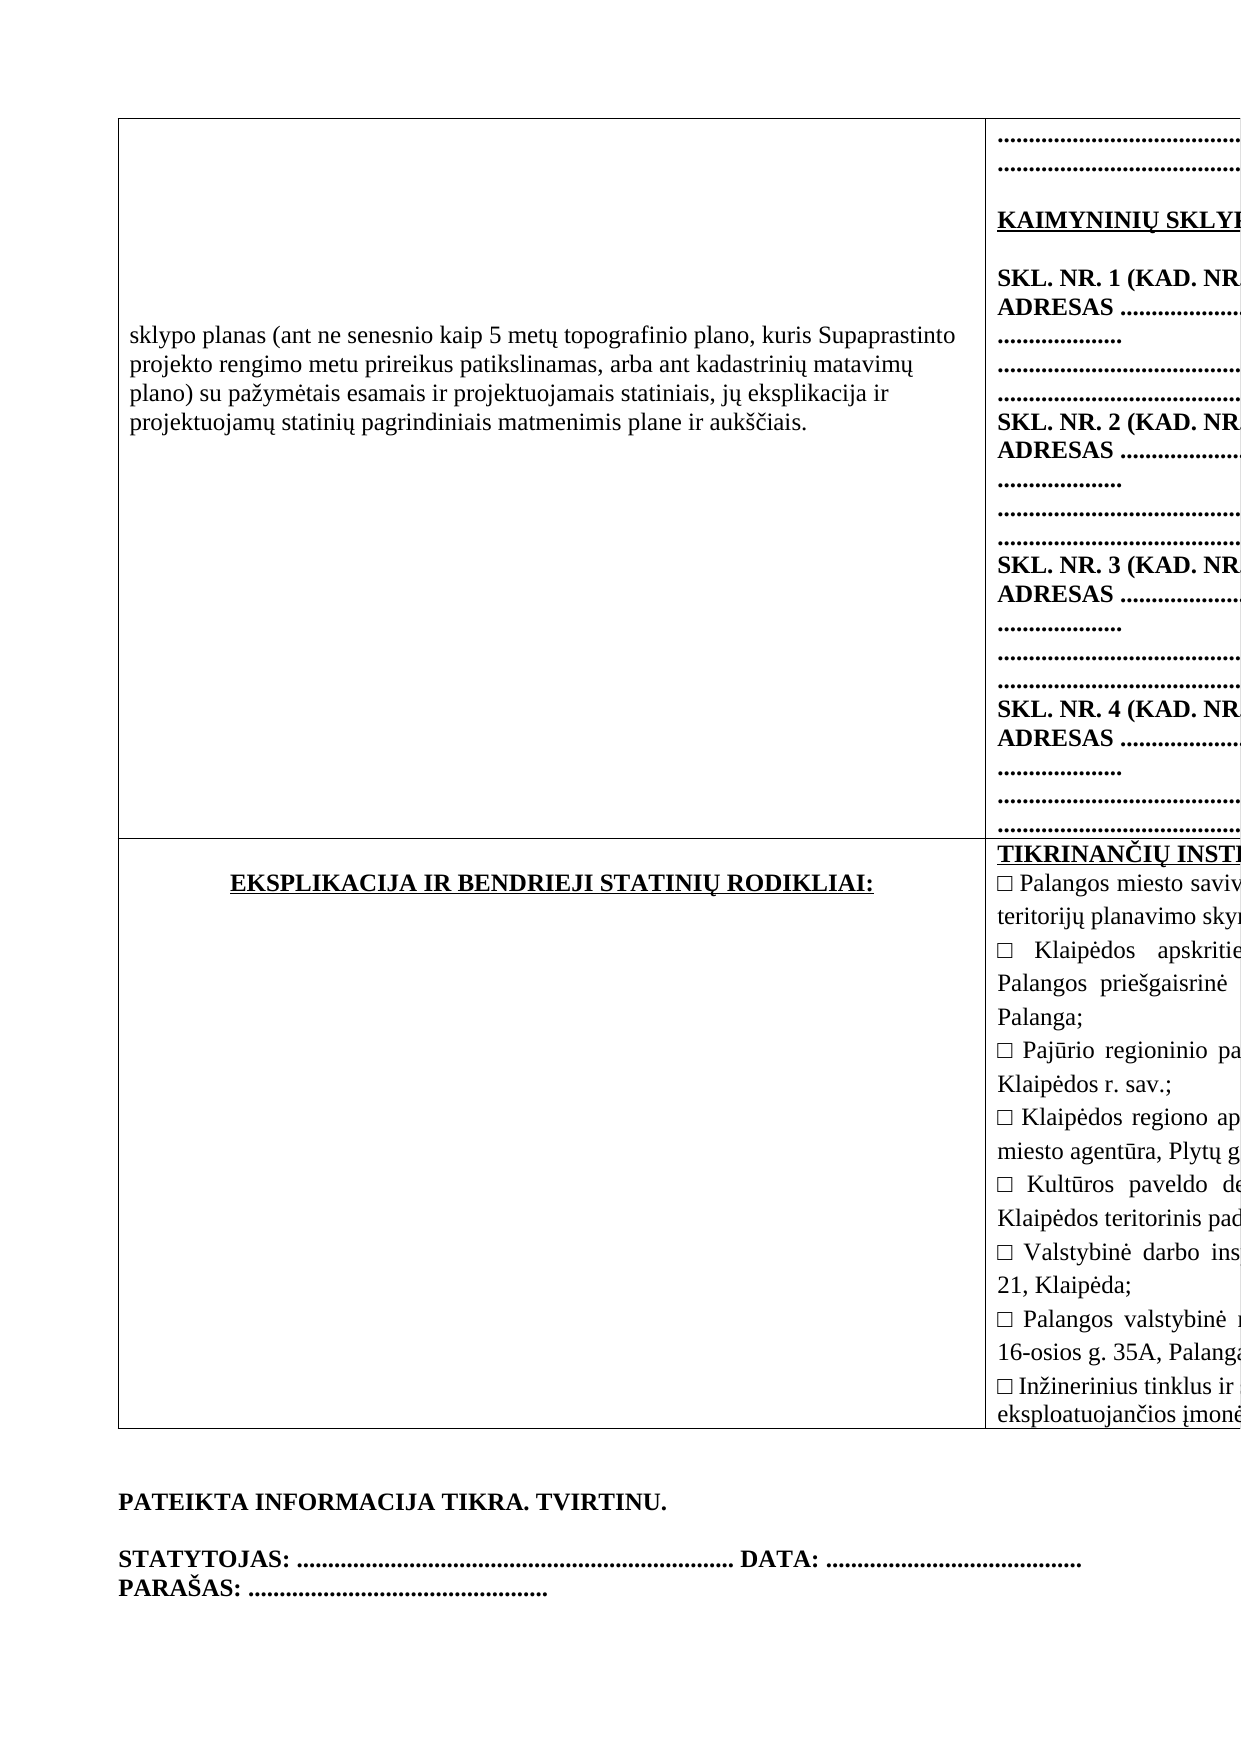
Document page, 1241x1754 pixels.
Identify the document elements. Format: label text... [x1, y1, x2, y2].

table_cell EKSPLIKACIJA IR BENDRIEJI STATINIŲ RODIKLIAI: [119, 839, 985, 1428]
table_cell TIKRINANČIŲ INSTITUCIJŲ SUDERINIMAI: □ Palangos miesto savivaldybės administracijos Architektūros ir teritorijų planavimo skyrius, Gintaro g. 33A, Palanga; □ Klaipėdos apskrities priešgaisrinės gelbėjimo valdybos Palangos priešgaisrinė gelbėjimo tarnyba, Druskininkų g. 13, Palanga; □ Pajūrio regioninio parko direkcija, Placio g. 54, Karklės k., Klaipėdos r. sav.; □ Klaipėdos regiono aplinkos apsaugos departamento Palangos miesto agentūra, Plytų g. 61, Palanga; □ Kultūros paveldo departamento prie Kultūros ministerijos Klaipėdos teritorinis padalinys, Tomo g. 2, Klaipėda; □ Valstybinė darbo inspekcija, Klaipėdos skyrius, Joniškės g. 21, Klaipėda; □ Palangos valstybinė maisto ir veterinarijos tarnyba, Vasario 16-osios g. 35A, Palanga; □ Inžinerinius tinklus ir susisiekimo komunikacijas eksploatuojančios įmonės. [986, 839, 1240, 1428]
table_header sklypo planas (ant ne senesnio kaip 5 metų topografinio plano, kuris Supaprastinto projekto rengimo metu prireikus patikslinamas, arba ant kadastrinių matavimų plano) su pažymėtais esamais ir projektuojamais statiniais, jų eksplikacija ir projektuojamų statinių pagrindiniais matmenimis plane ir aukščiais. [119, 119, 985, 838]
text STATYTOJAS: ...................................................................... DATA: ......................................... PARAŠAS: ................................................ [118, 1544, 1122, 1602]
text PATEIKTA INFORMACIJA TIKRA. TVIRTINU. [118, 1487, 1122, 1516]
table_header STATYTOJO/ NAUDOTOJO TEISĖS PAGRINDAS: ........................................................................................................ ........................................................................................................ ........................................................................................................ PATVIRTINU (ŽEMĖS SKLYPO SAVININKAS/- AI). ........................................................................................................ ........................................................................................................ ....................................................................................................... KAIMYNINIŲ SKLYPŲ SAVININKŲ SUTIKIMAI: SKL. NR. 1 (KAD. NR. ..........................................), ADRESAS ........................................................................................................ ........................................................................................................ ....................................................................................................... SKL. NR. 2 (KAD. NR. ..........................................), ADRESAS ........................................................................................................ ........................................................................................................ ...................................................................................................... SKL. NR. 3 (KAD. NR. ..........................................), ADRESAS ........................................................................................................ ........................................................................................................ ....................................................................................................... SKL. NR. 4 (KAD. NR. ..........................................), ADRESAS ........................................................................................................ ........................................................................................................ ...................................................................................................... [986, 119, 1240, 838]
